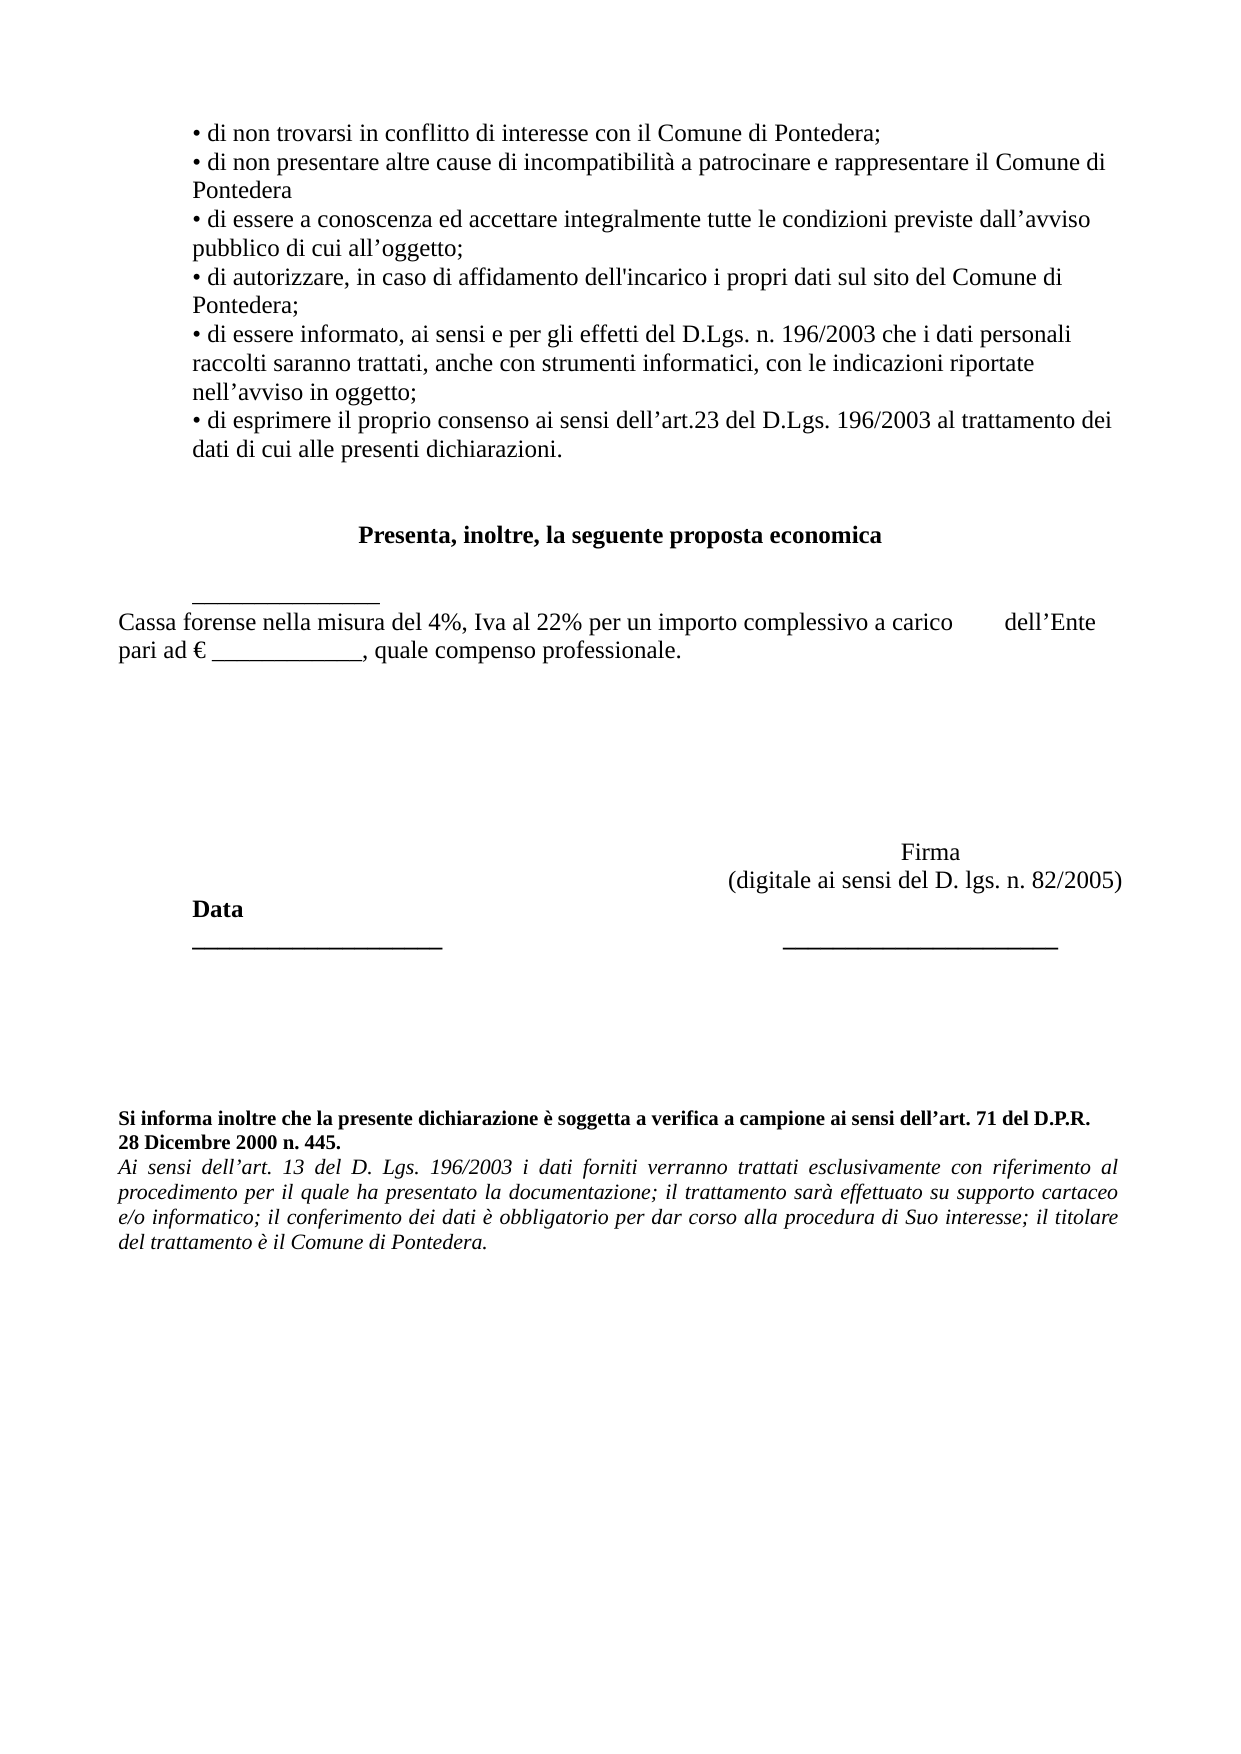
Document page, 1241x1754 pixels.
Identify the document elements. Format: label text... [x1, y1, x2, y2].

text • di autorizzare, in caso di affidamento dell'incarico i propri dati sul sito del Comune di Pontedera; [118, 262, 1122, 319]
text • di esprimere il proprio consenso ai sensi dell’art.23 del D.Lgs. 196/2003 al trattamento dei dati di cui alle presenti dichiarazioni. [118, 406, 1122, 463]
text Data [118, 894, 1122, 923]
text • di essere informato, ai sensi e per gli effetti del D.Lgs. n. 196/2003 che i dati personali raccolti saranno trattati, anche con strumenti informatici, con le indicazioni riportate nell’avviso in oggetto; [118, 319, 1122, 406]
text Cassa forense nella misura del 4%, Iva al 22% per un importo complessivo a carico dell’Ente pari ad € ____________, quale compenso professionale. [118, 607, 1122, 664]
text Firma [118, 837, 1122, 866]
text • di essere a conoscenza ed accettare integralmente tutte le condizioni previste dall’avviso pubblico di cui all’oggetto; [118, 204, 1122, 262]
text (digitale ai sensi del D. lgs. n. 82/2005) [118, 866, 1122, 894]
text Si informa inoltre che la presente dichiarazione è soggetta a verifica a campione ai sensi dell’art. 71 del D.P.R. [118, 1106, 1122, 1130]
text _______________ [118, 578, 1122, 607]
text • di non trovarsi in conflitto di interesse con il Comune di Pontedera; [118, 118, 1122, 147]
text • di non presentare altre cause di incompatibilità a patrocinare e rappresentare il Comune di Pontedera [118, 147, 1122, 204]
text Presenta, inoltre, la seguente proposta economica [118, 521, 1122, 549]
text ____________________ ______________________ [118, 923, 1122, 952]
text 28 Dicembre 2000 n. 445. [118, 1130, 1122, 1154]
text Ai sensi dell’art. 13 del D. Lgs. 196/2003 i dati forniti verranno trattati esclusivamente con riferimento al procedimento per il quale ha presentato la documentazione; il trattamento sarà effettuato su supporto cartaceo e/o informatico; il conferimento dei dati è obbligatorio per dar corso alla procedura di Suo interesse; il titolare del trattamento è il Comune di Pontedera. [118, 1154, 1122, 1254]
